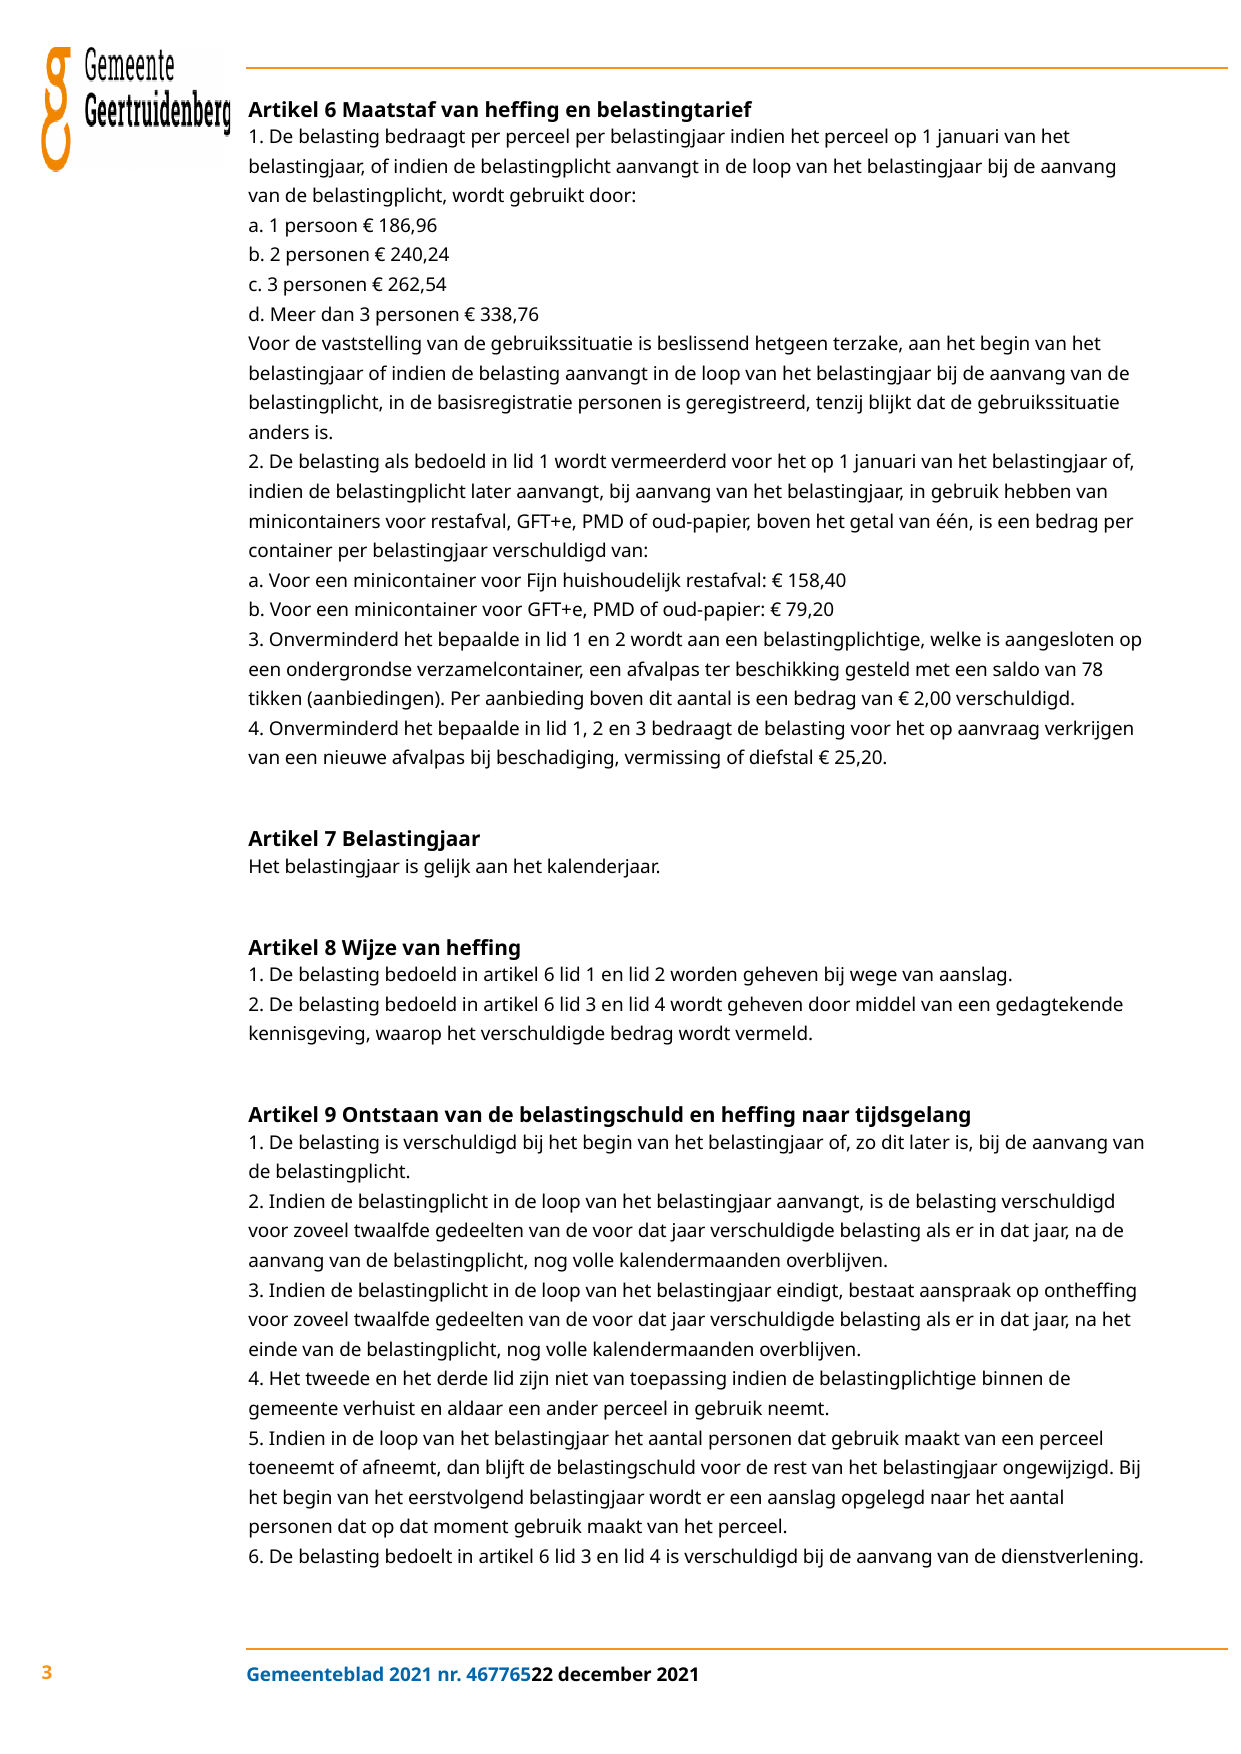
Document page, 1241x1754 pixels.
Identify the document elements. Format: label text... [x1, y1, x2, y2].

text 2. Indien de belastingplicht in de loop van het belastingjaar aanvangt, is de belasting verschuldigd voor zoveel twaalfde gedeelten van de voor dat jaar verschuldigde belasting als er in dat jaar, na de aanvang van de belastingplicht, nog volle kalendermaanden overblijven. [248, 1188, 1152, 1273]
text b. Voor een minicontainer voor GFT+e, PMD of oud-papier: € 79,20 [248, 597, 1152, 622]
picture [41, 47, 231, 172]
text 1. De belasting bedraagt per perceel per belastingjaar indien het perceel op 1 januari van het belastingjaar, of indien de belastingplicht aanvangt in de loop van het belastingjaar bij de aanvang van de belastingplicht, wordt gebruikt door: [248, 123, 1152, 208]
text 3. Onverminderd het bepaalde in lid 1 en 2 wordt aan een belastingplichtige, welke is aangesloten op een ondergrondse verzamelcontainer, een afvalpas ter beschikking gesteld met een saldo van 78 tikken (aanbiedingen). Per aanbieding boven dit aantal is een bedrag van € 2,00 verschuldigd. [248, 626, 1152, 711]
text 1. De belasting bedoeld in artikel 6 lid 1 en lid 2 worden geheven bij wege van aanslag. [248, 961, 1152, 987]
text b. 2 personen € 240,24 [248, 242, 1152, 267]
text Artikel 9 Ontstaan van de belastingschuld en heffing naar tijdsgelang [248, 1101, 1152, 1129]
text 1. De belasting is verschuldigd bij het begin van het belastingjaar of, zo dit later is, bij de aanvang van de belastingplicht. [248, 1129, 1152, 1184]
text Voor de vaststelling van de gebruikssituatie is beslissend hetgeen terzake, aan het begin van het belastingjaar of indien de belasting aanvangt in de loop van het belastingjaar bij de aanvang van de belastingplicht, in de basisregistratie personen is geregistreerd, tenzij blijkt dat de gebruikssituatie anders is. [248, 330, 1152, 445]
text 5. Indien in de loop van het belastingjaar het aantal personen dat gebruik maakt van een perceel toeneemt of afneemt, dan blijft de belastingschuld voor de rest van het belastingjaar ongewijzigd. Bij het begin van het eerstvolgend belastingjaar wordt er een aanslag opgelegd naar het aantal personen dat op dat moment gebruik maakt van het perceel. [248, 1425, 1152, 1539]
text Artikel 8 Wijze van heffing [248, 933, 1152, 961]
text 4. Onverminderd het bepaalde in lid 1, 2 en 3 bedraagt de belasting voor het op aanvraag verkrijgen van een nieuwe afvalpas bij beschadiging, vermissing of diefstal € 25,20. [248, 715, 1152, 770]
text a. Voor een minicontainer voor Fijn huishoudelijk restafval: € 158,40 [248, 567, 1152, 593]
text 2. De belasting bedoeld in artikel 6 lid 3 en lid 4 wordt geheven door middel van een gedagtekende kennisgeving, waarop het verschuldigde bedrag wordt vermeld. [248, 991, 1152, 1046]
text Artikel 6 Maatstaf van heffing en belastingtarief [248, 95, 1152, 123]
text 3. Indien de belastingplicht in de loop van het belastingjaar eindigt, bestaat aanspraak op ontheffing voor zoveel twaalfde gedeelten van de voor dat jaar verschuldigde belasting als er in dat jaar, na het einde van de belastingplicht, nog volle kalendermaanden overblijven. [248, 1277, 1152, 1362]
text 6. De belasting bedoelt in artikel 6 lid 3 en lid 4 is verschuldigd bij de aanvang van de dienstverlening. [248, 1543, 1152, 1569]
text Artikel 7 Belastingjaar [248, 824, 1152, 853]
text d. Meer dan 3 personen € 338,76 [248, 301, 1152, 326]
text 2. De belasting als bedoeld in lid 1 wordt vermeerderd voor het op 1 januari van het belastingjaar of, indien de belastingplicht later aanvangt, bij aanvang van het belastingjaar, in gebruik hebben van minicontainers voor restafval, GFT+e, PMD of oud-papier, boven het getal van één, is een bedrag per container per belastingjaar verschuldigd van: [248, 449, 1152, 563]
text c. 3 personen € 262,54 [248, 271, 1152, 297]
text 4. Het tweede en het derde lid zijn niet van toepassing indien de belastingplichtige binnen de gemeente verhuist en aldaar een ander perceel in gebruik neemt. [248, 1366, 1152, 1421]
text Het belastingjaar is gelijk aan het kalenderjaar. [248, 853, 1152, 879]
text a. 1 persoon € 186,96 [248, 212, 1152, 238]
